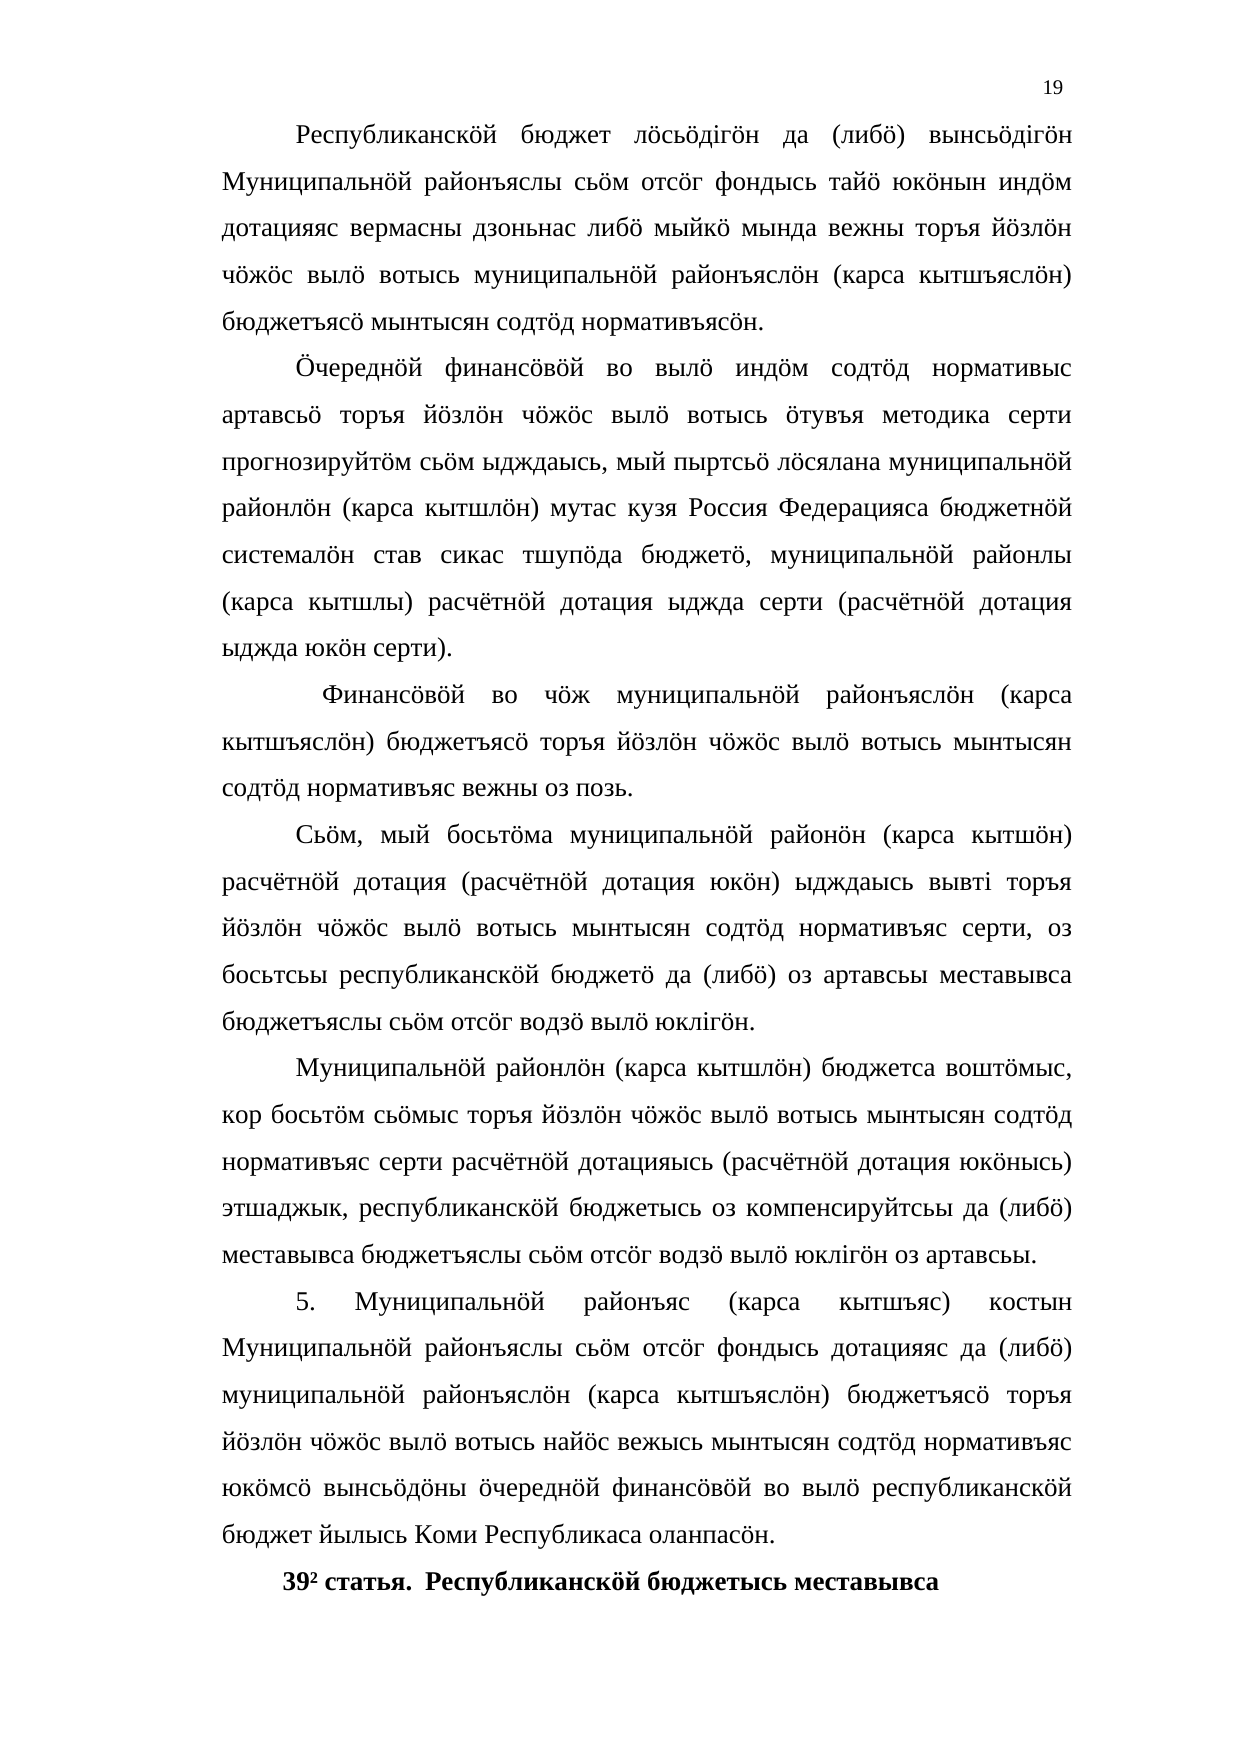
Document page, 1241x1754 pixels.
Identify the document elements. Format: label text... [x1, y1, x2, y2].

text Сьöм, мый босьтöма муниципальнöй районöн (карса кытшöн) расчётнöй дотация (расчётнöй дотация юкöн) ыдждаысь вывтi торъя йöзлöн чöжöс вылö вотысь мынтысян содтöд нормативъяс серти, оз босьтсьы республиканскöй бюджетö да (либö) оз артавсьы меставывса бюджетъяслы сьöм отсöг водзö вылö юклiгöн. [222, 818, 1073, 1036]
text Финансöвöй во чöж муниципальнöй районъяслöн (карса кытшъяслöн) бюджетъясö торъя йöзлöн чöжöс вылö вотысь мынтысян содтöд нормативъяс вежны оз позь. [222, 678, 1073, 803]
table_header Республиканскöй бюджетысь меставывса [414, 1565, 1074, 1596]
text Республиканскöй бюджет лöсьöдiгöн да (либö) вынсьöдiгöн Муниципальнöй районъяслы сьöм отсöг фондысь тайö юкöнын индöм дотацияяс вермасны дзоньнас либö мыйкö мында вежны торъя йöзлöн чöжöс вылö вотысь муниципальнöй районъяслöн (карса кытшъяслöн) бюджетъясö мынтысян содтöд нормативъясöн. [222, 118, 1073, 336]
text 5. Муниципальнöй районъяс (карса кытшъяс) костын Муниципальнöй районъяслы сьöм отсöг фондысь дотацияяс да (либö) муниципальнöй районъяслöн (карса кытшъяслöн) бюджетъясö торъя йöзлöн чöжöс вылö вотысь найöс вежысь мынтысян содтöд нормативъяс юкöмсö вынсьöдöны öчереднöй финансöвöй во вылö республиканскöй бюджет йылысь Коми Республикаса оланпасöн. [222, 1285, 1073, 1549]
text Öчереднöй финансöвöй во вылö индöм содтöд нормативыс артавсьö торъя йöзлöн чöжöс вылö вотысь öтувъя методика серти прогнозируйтöм сьöм ыдждаысь, мый пыртсьö лöсялана муниципальнöй районлöн (карса кытшлöн) мутас кузя Россия Федерацияса бюджетнöй системалöн став сикас тшупöда бюджетö, муниципальнöй районлы (карса кытшлы) расчётнöй дотация ыджда серти (расчётнöй дотация ыджда юкöн серти). [222, 351, 1073, 663]
text Муниципальнöй районлöн (карса кытшлöн) бюджетса воштöмыс, кор босьтöм сьöмыс торъя йöзлöн чöжöс вылö вотысь мынтысян содтöд нормативъяс серти расчётнöй дотацияысь (расчётнöй дотация юкöнысь) этшаджык, республиканскöй бюджетысь оз компенсируйтсьы да (либö) меставывса бюджетъяслы сьöм отсöг водзö вылö юклiгöн оз артавсьы. [222, 1051, 1073, 1269]
table_header 39² статья. [210, 1565, 413, 1596]
